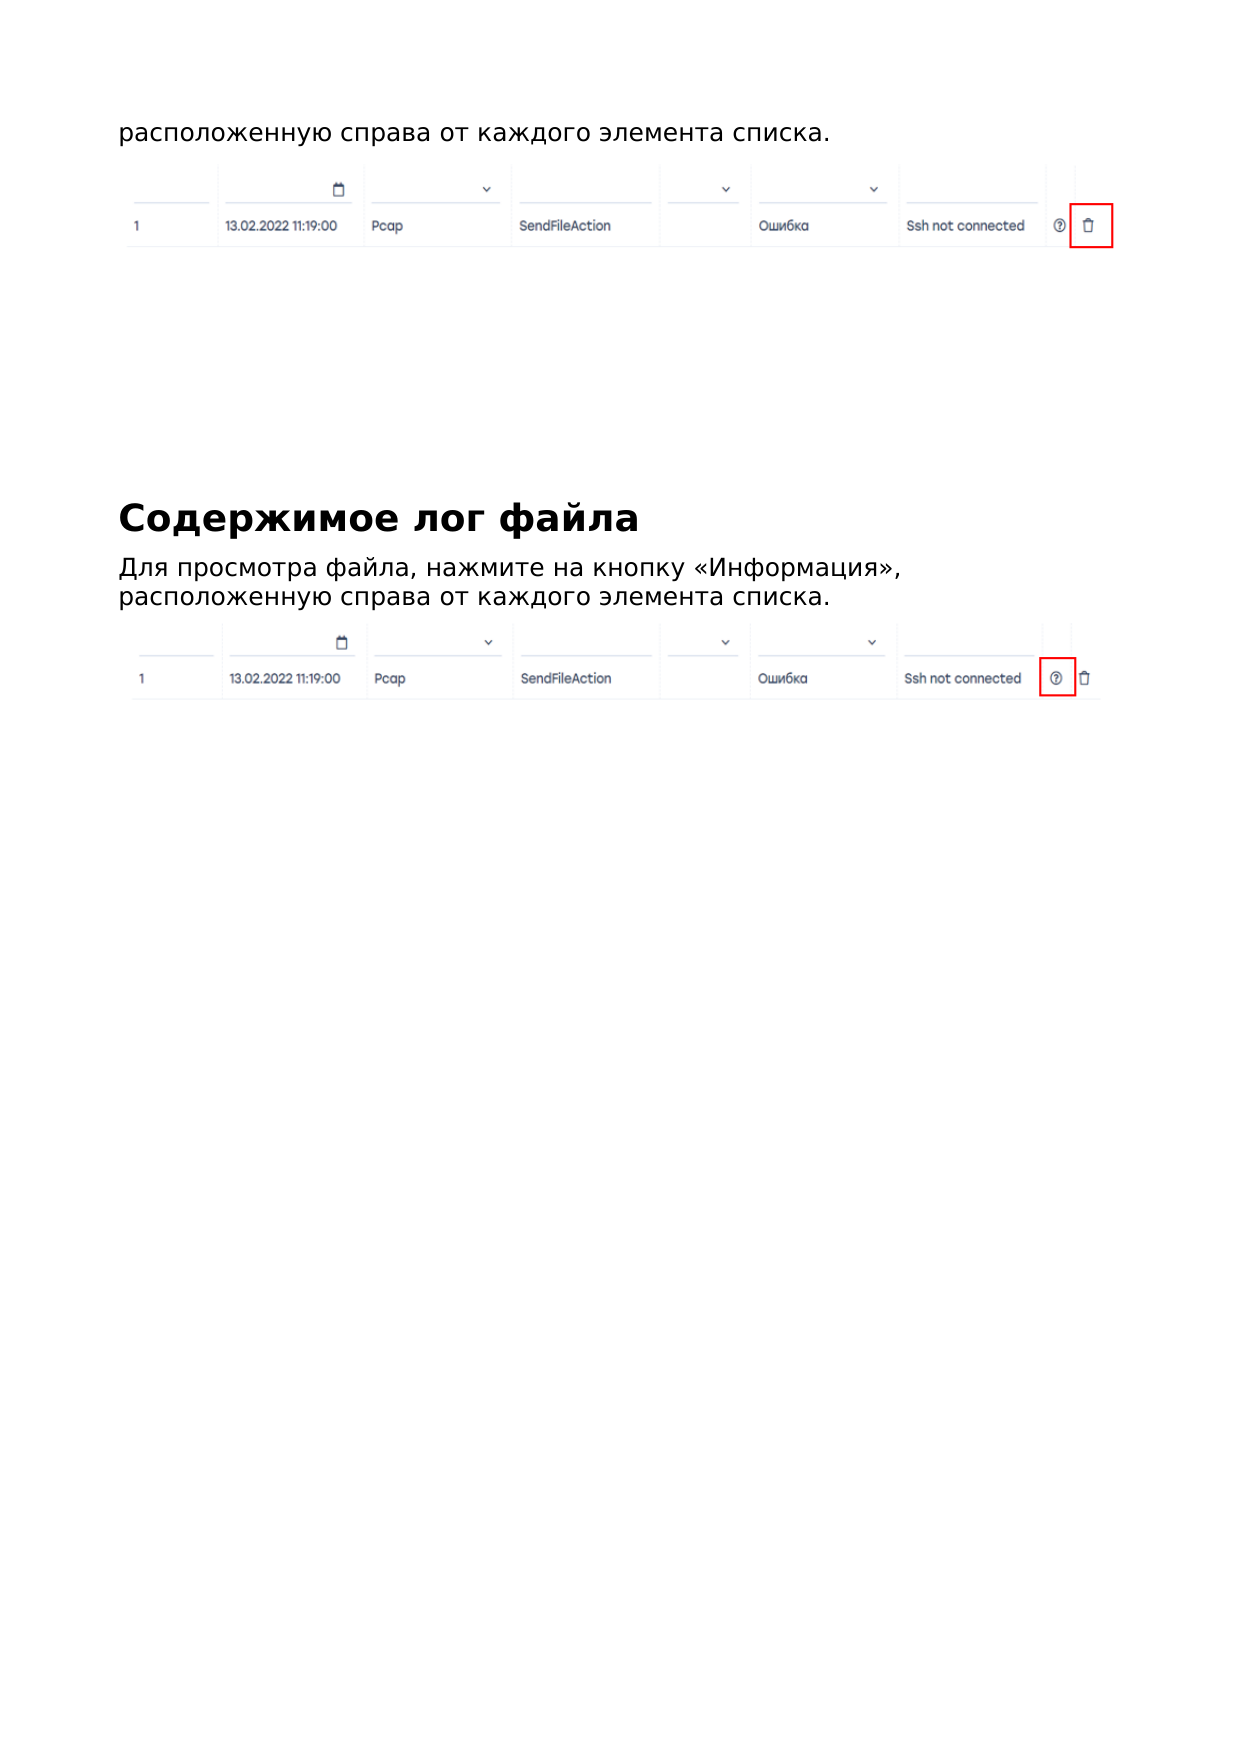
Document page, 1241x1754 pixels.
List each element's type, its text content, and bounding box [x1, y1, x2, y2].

subtitle Содержимое лог файла [118, 497, 1122, 541]
text Для просмотра файла, нажмите на кнопку «Информация», расположенную справа от каждого элемента списка. [118, 553, 1122, 611]
picture [118, 623, 1123, 854]
picture [118, 159, 1123, 431]
text расположенную справа от каждого элемента списка. [118, 118, 1122, 147]
